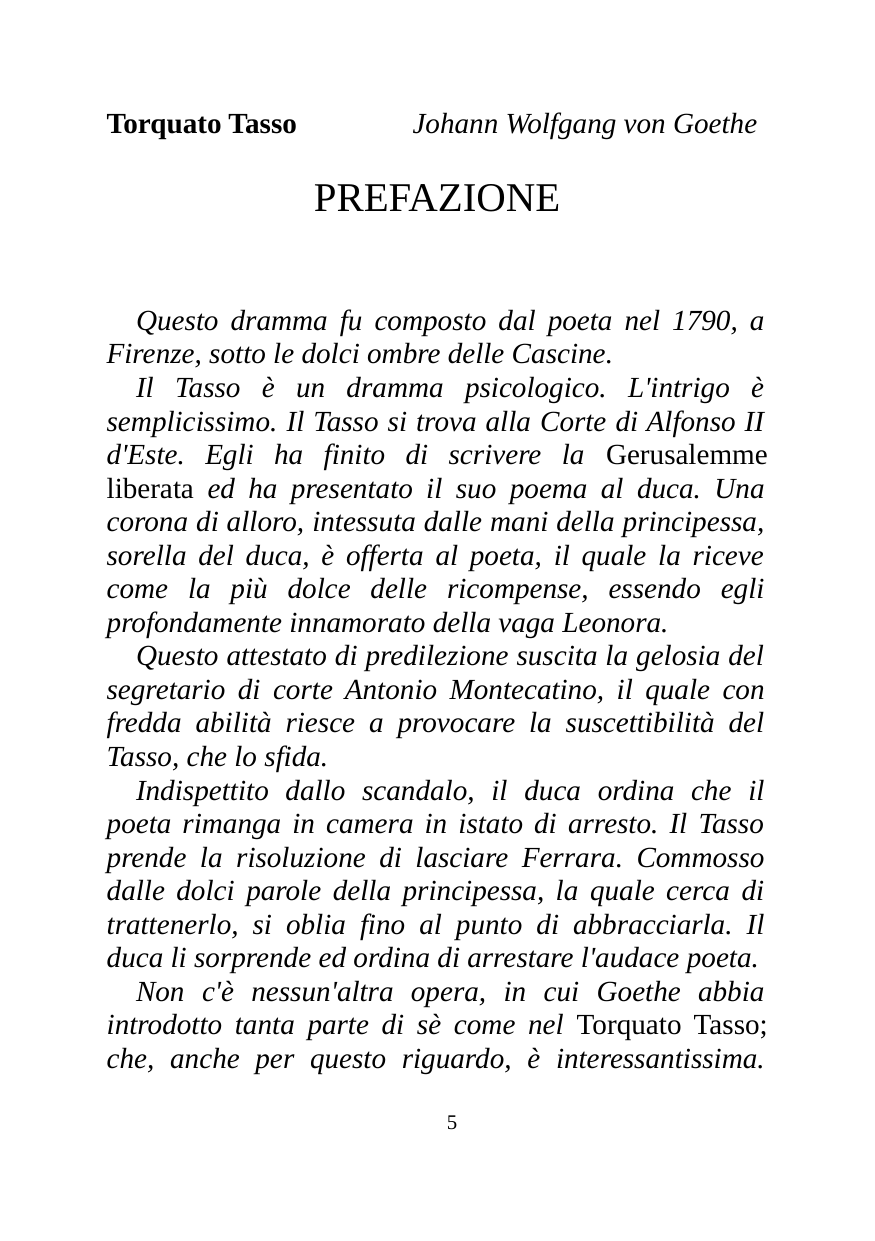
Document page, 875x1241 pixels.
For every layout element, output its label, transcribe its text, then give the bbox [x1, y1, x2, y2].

text Questo attestato di predilezione suscita la gelosia del segretario di corte Antonio Montecatino, il quale con fredda abilità riesce a provocare la suscettibilità del Tasso, che lo sfida. [106, 638, 768, 773]
text Non c'è nessun'altra opera, in cui Goethe abbia introdotto tanta parte di sè come nel Torquato Tasso; che, anche per questo riguardo, è interessantissima. [106, 974, 768, 1074]
subtitle PREFAZIONE [106, 173, 768, 220]
text Questo dramma fu composto dal poeta nel 1790, a Firenze, sotto le dolci ombre delle Cascine. [106, 303, 768, 370]
text Il Tasso è un dramma psicologico. L'intrigo è semplicissimo. Il Tasso si trova alla Corte di Alfonso II d'Este. Egli ha finito di scrivere la Gerusalemme liberata ed ha presentato il suo poema al duca. Una corona di alloro, intessuta dalle mani della principessa, sorella del duca, è offerta al poeta, il quale la riceve come la più dolce delle ricompense, essendo egli profondamente innamorato della vaga Leonora. [106, 370, 768, 638]
text Indispettito dallo scandalo, il duca ordina che il poeta rimanga in camera in istato di arresto. Il Tasso prende la risoluzione di lasciare Ferrara. Commosso dalle dolci parole della principessa, la quale cerca di trattenerlo, si oblia fino al punto di abbracciarla. Il duca li sorprende ed ordina di arrestare l'audace poeta. [106, 773, 768, 974]
